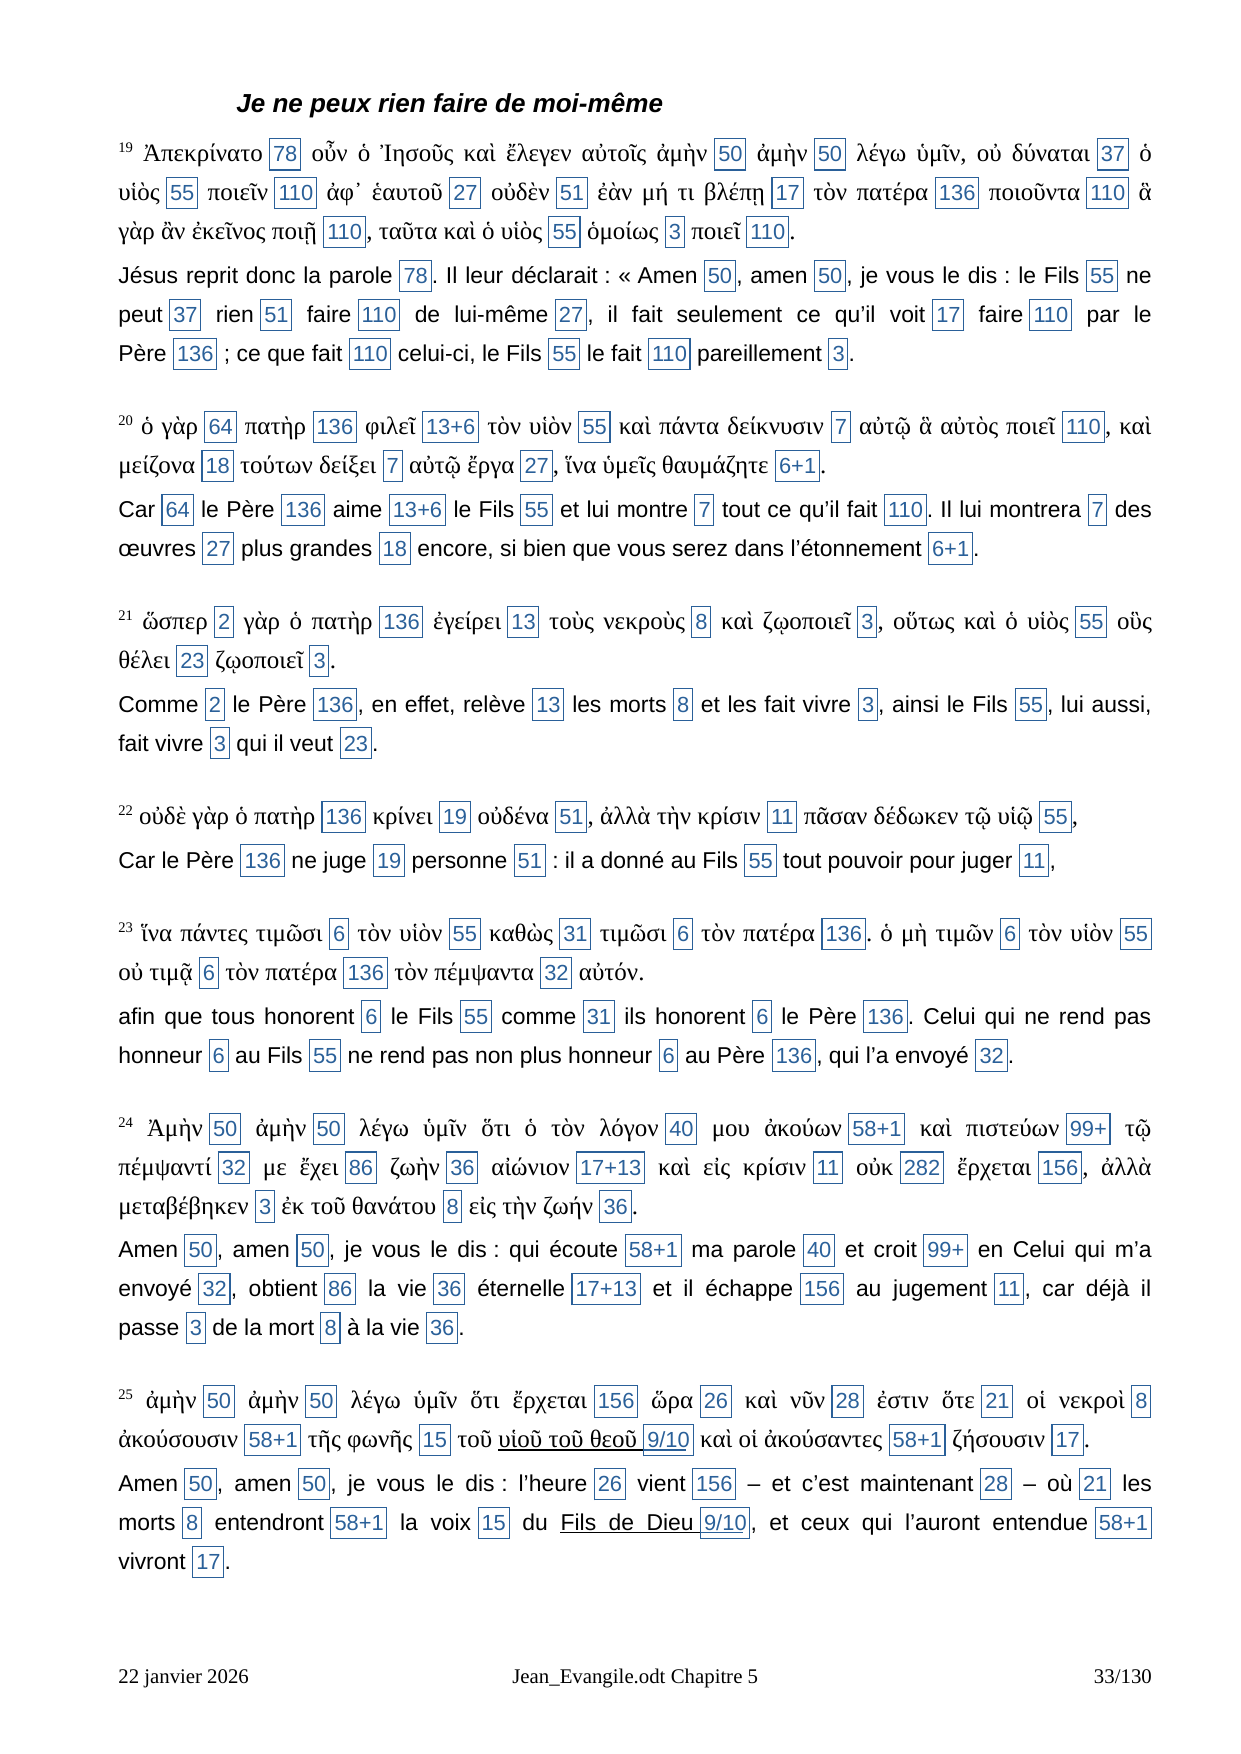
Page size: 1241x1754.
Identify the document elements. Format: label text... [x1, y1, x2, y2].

text , [1049, 844, 1152, 877]
text 11 [768, 802, 796, 832]
text 23 ἵνα πάντες τιμῶσι 6 τὸν υἱὸν 55 καθὼς 31 τιμῶσι 6 τὸν πατέρα 136. ὁ μὴ τιμῶν 6 τὸν υἱὸν 55 οὐ τιμᾷ 6 τὸν πατέρα 136 τὸν πέμψαντα 32 αὐτόν. [118, 918, 1152, 989]
text οὐδένα [471, 801, 555, 833]
text Comme 2 le Père 136, en effet, relève 13 les morts 8 et les fait vivre 3, ainsi le Fils 55, lui aussi, fait vivre 3 qui il veut 23. [118, 688, 1152, 759]
text Jésus reprit donc la parole 78. Il leur déclarait : « Amen 50, amen 50, je vous le dis : le Fils 55 ne peut 37 rien 51 faire 110 de lui-même 27, il fait seulement ce qu’il voit 17 faire 110 par le Père 136 ; ce que fait 110 celui-ci, le Fils 55 le fait 110 pareillement 3. [118, 260, 1152, 370]
text 51 [515, 845, 545, 876]
text 25 ἀμὴν 50 ἀμὴν 50 λέγω ὑμῖν ὅτι ἔρχεται 156 ὥρα 26 καὶ νῦν 28 ἐστιν ὅτε 21 οἱ νεκροὶ 8 ἀκούσουσιν 58+1 τῆς φωνῆς 15 τοῦ υἱοῦ τοῦ θεοῦ 9/10 καὶ οἱ ἀκούσαντες 58+1 ζήσουσιν 17. [118, 1385, 1152, 1456]
text tout pouvoir pour juger [777, 844, 1019, 877]
text 19 Ἀπεκρίνατο 78 οὖν ὁ Ἰησοῦς καὶ ἔλεγεν αὐτοῖς ἀμὴν 50 ἀμὴν 50 λέγω ὑμῖν, οὐ δύναται 37 ὁ υἱὸς 55 ποιεῖν 110 ἀφ᾽ ἑαυτοῦ 27 οὐδὲν 51 ἐὰν μή τι βλέπῃ 17 τὸν πατέρα 136 ποιοῦντα 110 ἃ γὰρ ἂν ἐκεῖνος ποιῇ 110, ταῦτα καὶ ὁ υἱὸς 55 ὁμοίως 3 ποιεῖ 110. [118, 138, 1152, 248]
text Car 64 le Père 136 aime 13+6 le Fils 55 et lui montre 7 tout ce qu’il fait 110. Il lui montrera 7 des œuvres 27 plus grandes 18 encore, si bien que vous serez dans l’étonnement 6+1. [118, 493, 1152, 565]
text 136 [241, 845, 284, 876]
text 11 [1020, 845, 1048, 876]
text personne [405, 844, 514, 877]
text 55 [745, 845, 776, 876]
text 20 ὁ γὰρ 64 πατὴρ 136 φιλεῖ 13+6 τὸν υἱὸν 55 καὶ πάντα δείκνυσιν 7 αὐτῷ ἃ αὐτὸς ποιεῖ 110, καὶ μείζονα 18 τούτων δείξει 7 αὐτῷ ἔργα 27, ἵνα ὑμεῖς θαυμάζητε 6+1. [118, 411, 1152, 482]
text Amen 50, amen 50, je vous le dis : l’heure 26 vient 156 – et c’est maintenant 28 – où 21 les morts 8 entendront 58+1 la voix 15 du Fils de Dieu 9/10, et ceux qui l’auront entendue 58+1 vivront 17. [118, 1468, 1152, 1578]
text πᾶσαν δέδωκεν τῷ υἱῷ [797, 801, 1039, 833]
text 136 [323, 802, 365, 832]
text , [1072, 801, 1152, 833]
text 22 οὐδὲ γὰρ ὁ πατὴρ [118, 801, 321, 833]
text 19 [440, 802, 470, 832]
text κρίνει [366, 801, 439, 833]
text 55 [1040, 802, 1071, 832]
subtitle Je ne peux rien faire de moi-même [236, 88, 1152, 118]
text 24 Ἀμὴν 50 ἀμὴν 50 λέγω ὑμῖν ὅτι ὁ τὸν λόγον 40 μου ἀκούων 58+1 καὶ πιστεύων 99+ τῷ πέμψαντί 32 με ἔχει 86 ζωὴν 36 αἰώνιον 17+13 καὶ εἰς κρίσιν 11 οὐκ 282 ἔρχεται 156, ἀλλὰ μεταβέβηκεν 3 ἐκ τοῦ θανάτου 8 εἰς τὴν ζωήν 36. [118, 1113, 1152, 1223]
text Car le Père [118, 844, 240, 877]
text , ἀλλὰ τὴν κρίσιν [587, 801, 767, 833]
text 19 [374, 845, 404, 876]
text ne juge [285, 844, 373, 877]
text 51 [556, 802, 586, 832]
text Amen 50, amen 50, je vous le dis : qui écoute 58+1 ma parole 40 et croit 99+ en Celui qui m’a envoyé 32, obtient 86 la vie 36 éternelle 17+13 et il échappe 156 au jugement 11, car déjà il passe 3 de la mort 8 à la vie 36. [118, 1234, 1152, 1344]
text 21 ὥσπερ 2 γὰρ ὁ πατὴρ 136 ἐγείρει 13 τοὺς νεκροὺς 8 καὶ ζῳοποιεῖ 3, οὕτως καὶ ὁ υἱὸς 55 οὓς θέλει 23 ζῳοποιεῖ 3. [118, 606, 1152, 677]
text afin que tous honorent 6 le Fils 55 comme 31 ils honorent 6 le Père 136. Celui qui ne rend pas honneur 6 au Fils 55 ne rend pas non plus honneur 6 au Père 136, qui l’a envoyé 32. [118, 1000, 1152, 1072]
text : il a donné au Fils [546, 844, 744, 877]
